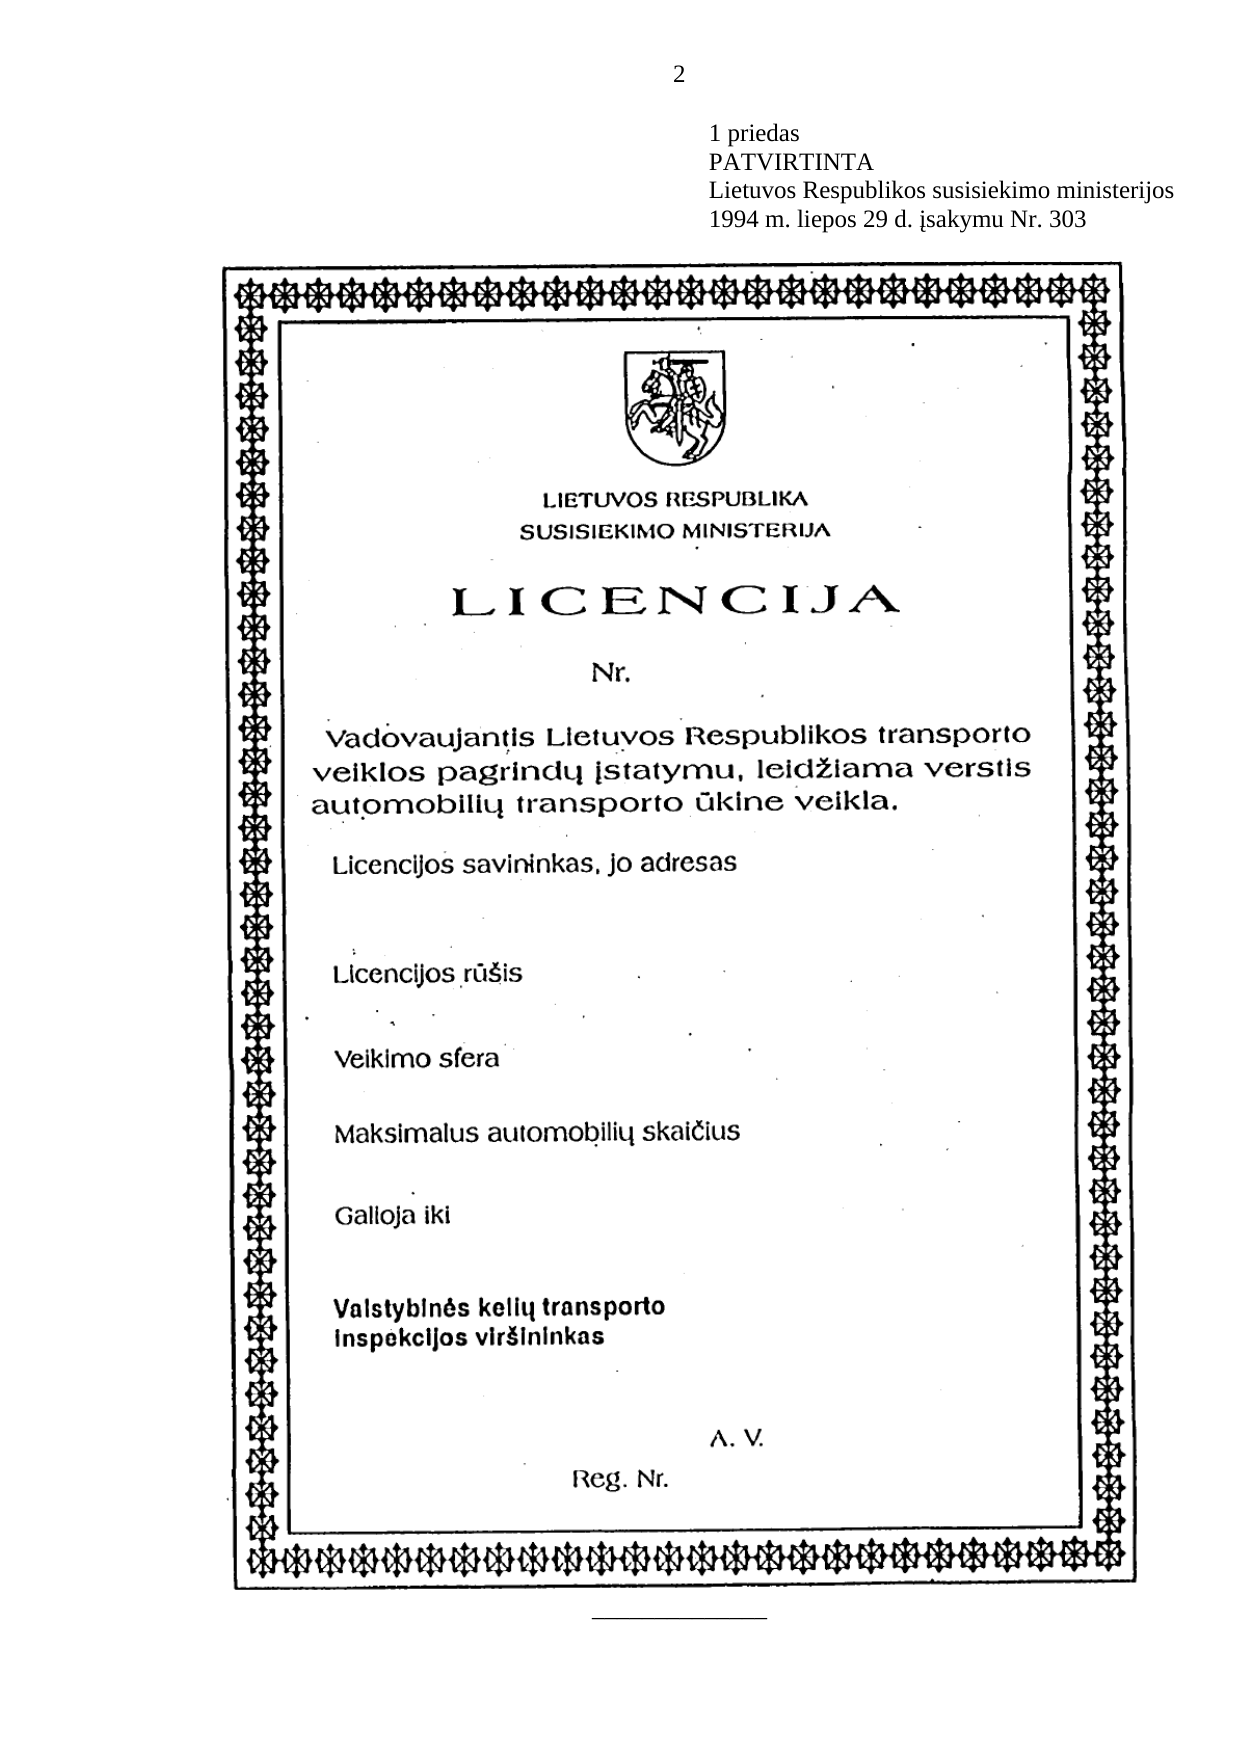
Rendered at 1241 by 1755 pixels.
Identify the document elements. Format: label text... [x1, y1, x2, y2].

text 1994 m. liepos 29 d. įsakymu Nr. 303 [177, 204, 1181, 233]
text Lietuvos Respublikos susisiekimo ministerijos [177, 176, 1181, 204]
text PATVIRTINTA [177, 147, 1181, 176]
text ______________ [177, 1593, 1181, 1622]
text 1 priedas [177, 118, 1181, 147]
